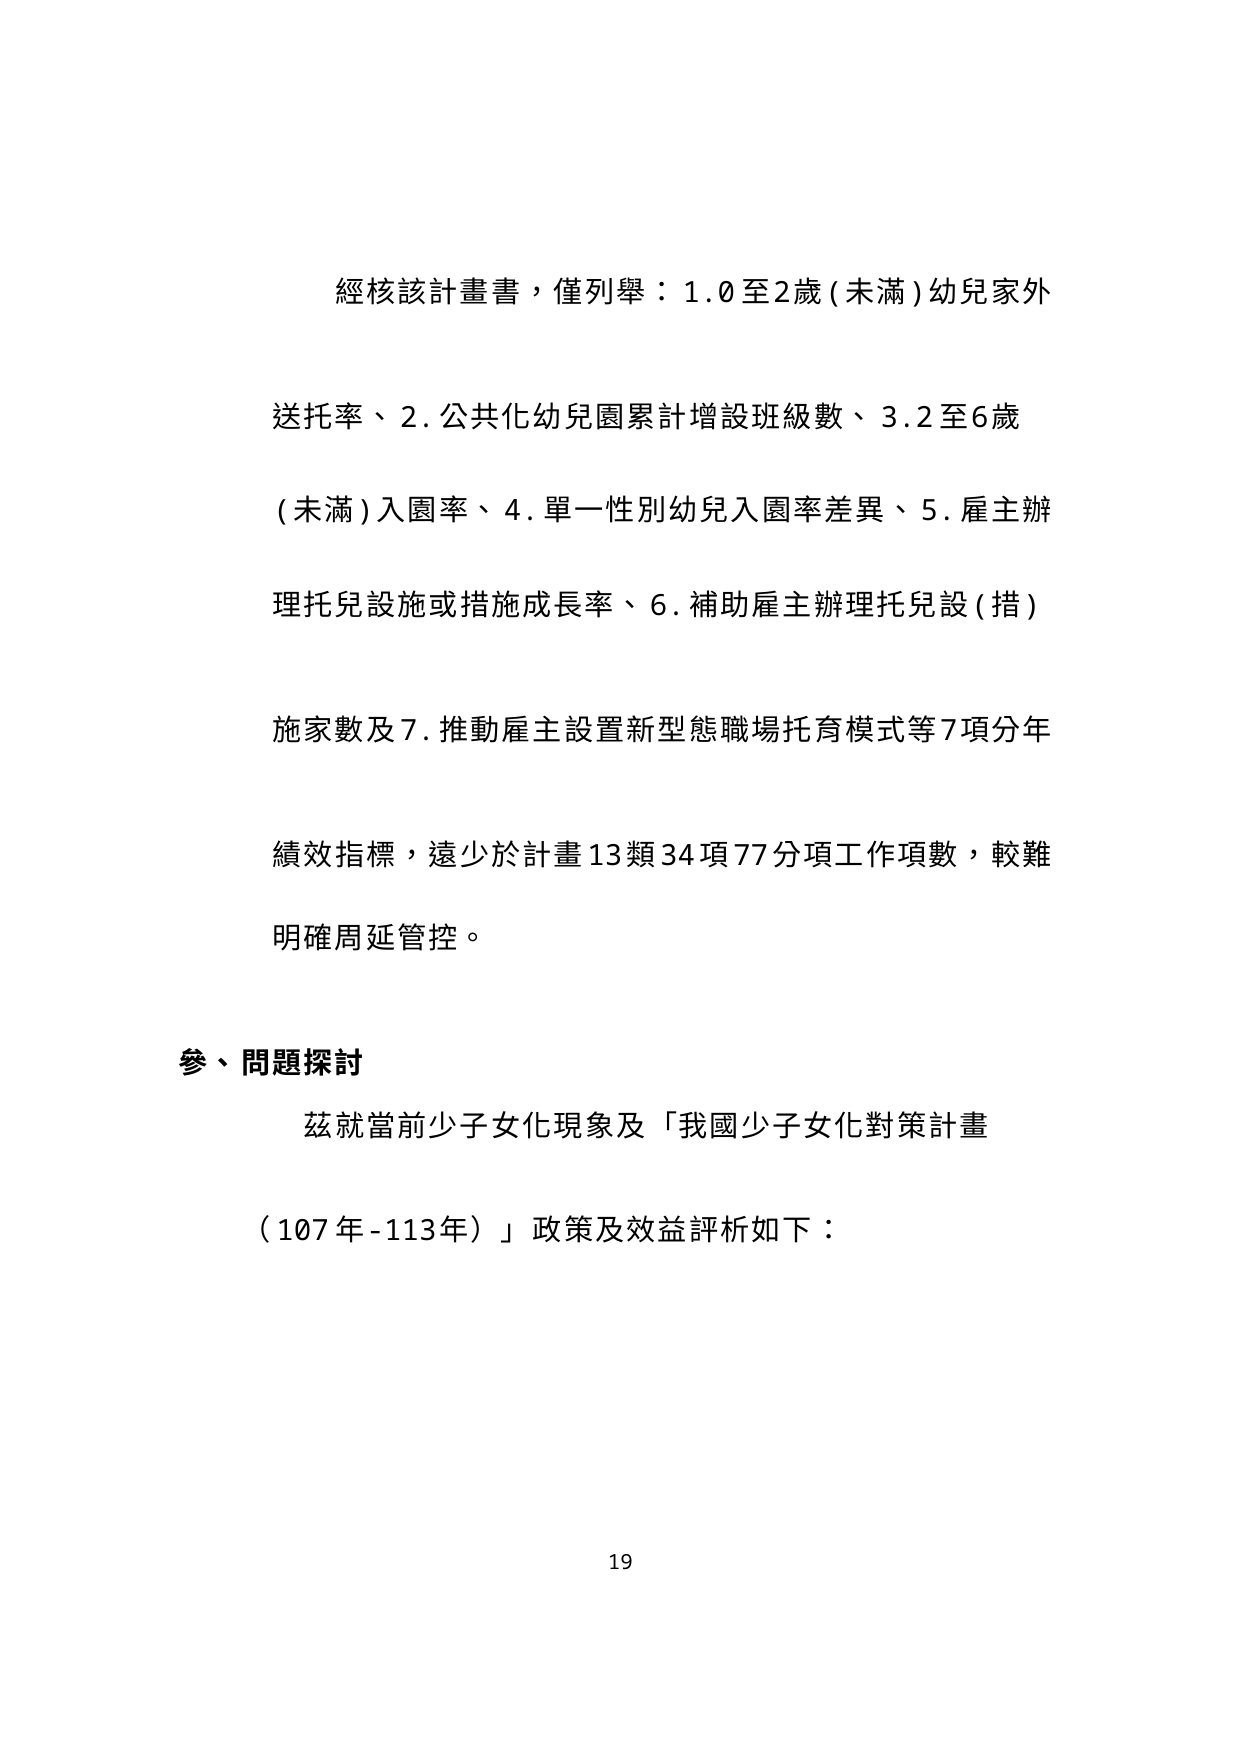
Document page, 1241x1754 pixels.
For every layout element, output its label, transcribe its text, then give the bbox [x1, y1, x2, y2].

text 經核該計畫書，僅列舉：1.0至2歲(未滿)幼兒家外送托率、2.公共化幼兒園累計增設班級數、3.2至6歲(未滿)入園率、4.單一性別幼兒入園率差異、5.雇主辦理托兒設施或措施成長率、6.補助雇主辦理托兒設(措)施家數及7.推動雇主設置新型態職場托育模式等7項分年績效指標，遠少於計畫13類34項77分項工作項數，較難明確周延管控。 [266, 207, 1063, 957]
text 茲就當前少子女化現象及「我國少子女化對策計畫（107年-113年）」政策及效益評析如下： [236, 1082, 1063, 1269]
text 參、問題探討 [177, 1019, 1063, 1082]
